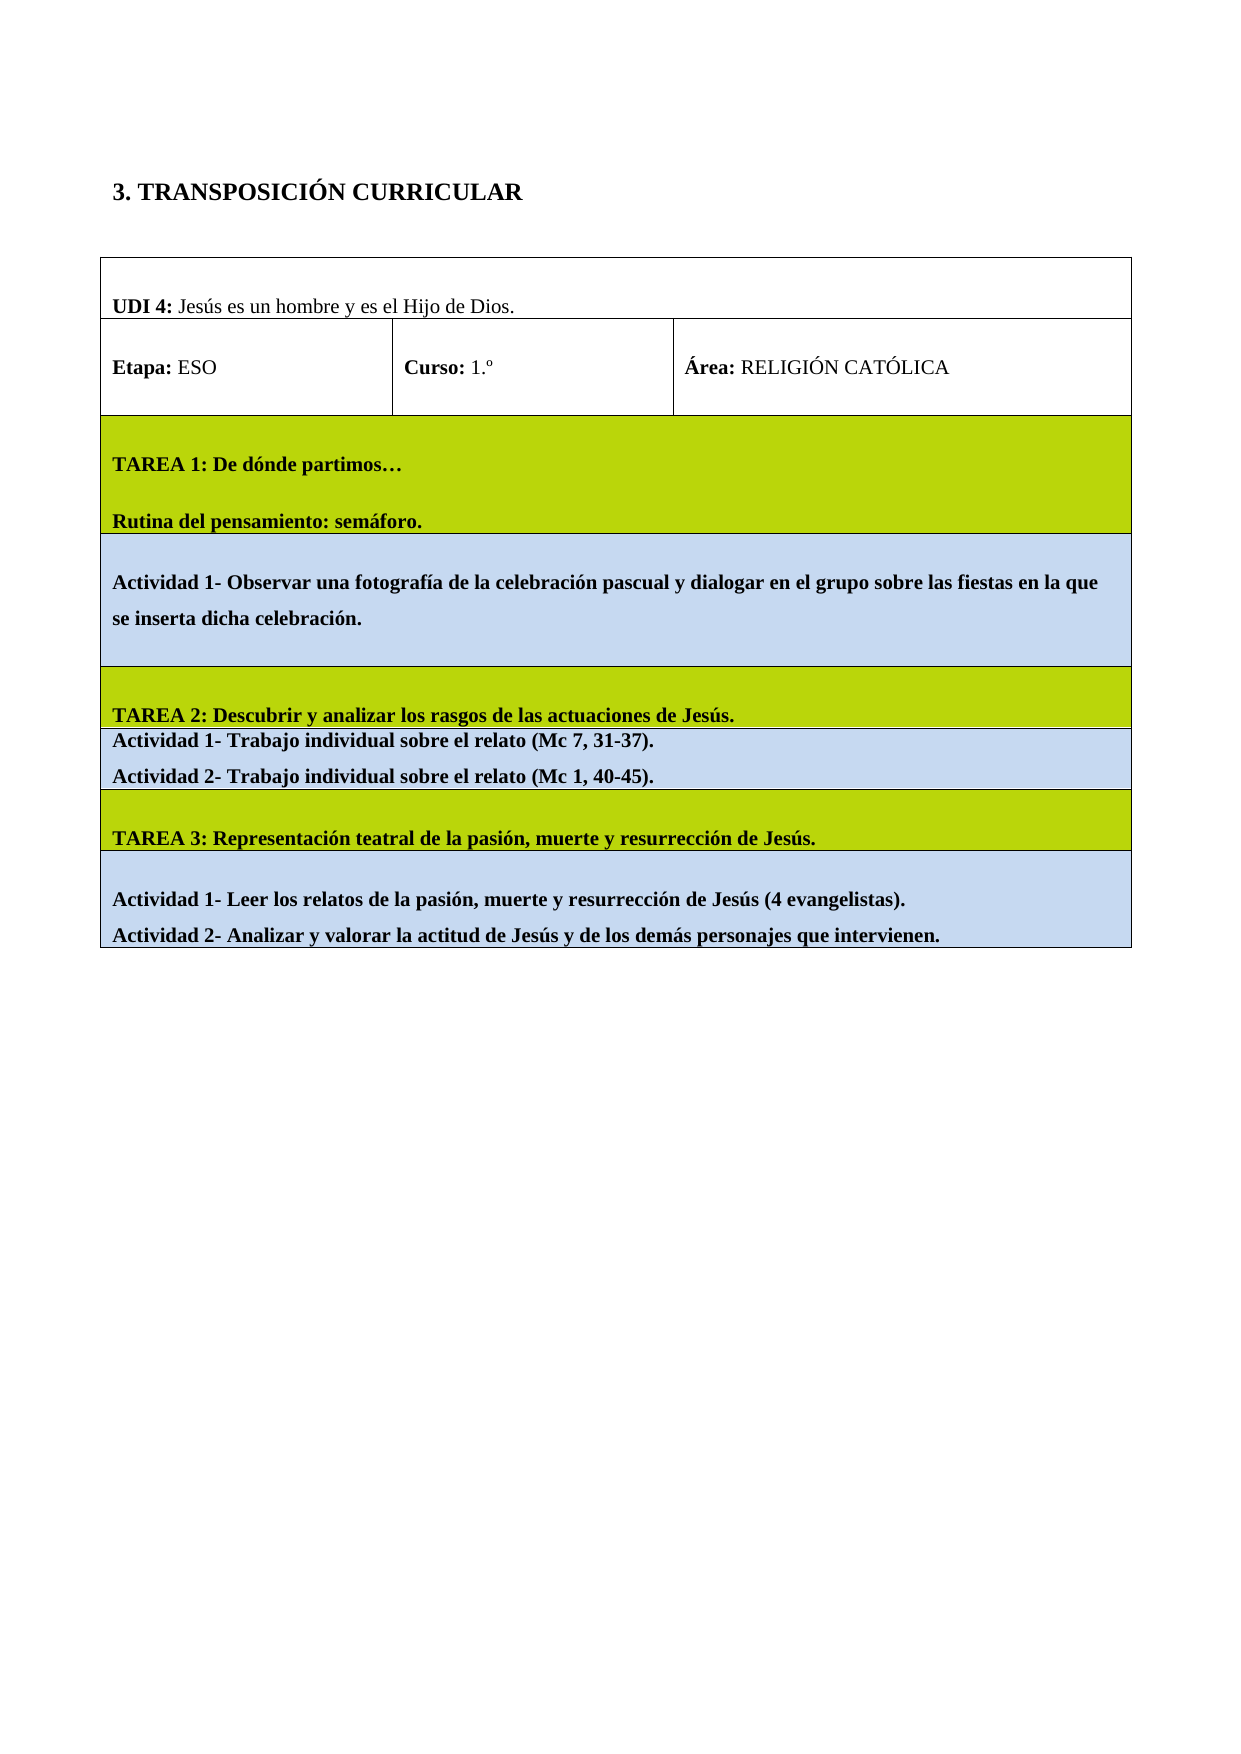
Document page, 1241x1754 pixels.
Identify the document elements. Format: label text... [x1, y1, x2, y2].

table_cell Área: RELIGIÓN CATÓLICA [674, 319, 1131, 415]
table_cell Etapa: ESO [101, 319, 392, 415]
table_cell TAREA 1: De dónde partimos… Rutina del pensamiento: semáforo. [101, 416, 1131, 533]
table_cell Actividad 1- Trabajo individual sobre el relato (Mc 7, 31-37). Actividad 2- Trabajo individual sobre el relato (Mc 1, 40-45). [101, 729, 1131, 788]
table_cell TAREA 2: Descubrir y analizar los rasgos de las actuaciones de Jesús. [101, 667, 1131, 727]
table_cell TAREA 3: Representación teatral de la pasión, muerte y resurrección de Jesús. [101, 790, 1131, 850]
table_cell Actividad 1- Observar una fotografía de la celebración pascual y dialogar en el grupo sobre las fiestas en la que se inserta dicha celebración. [101, 534, 1131, 666]
table_header UDI 4: Jesús es un hombre y es el Hijo de Dios. [101, 258, 1131, 318]
table_cell Curso: 1.º [393, 319, 673, 415]
table_cell Actividad 1- Leer los relatos de la pasión, muerte y resurrección de Jesús (4 evangelistas). Actividad 2- Analizar y valorar la actitud de Jesús y de los demás personajes que intervienen. [101, 851, 1131, 947]
text 3. TRANSPOSICIÓN CURRICULAR [112, 177, 1128, 206]
